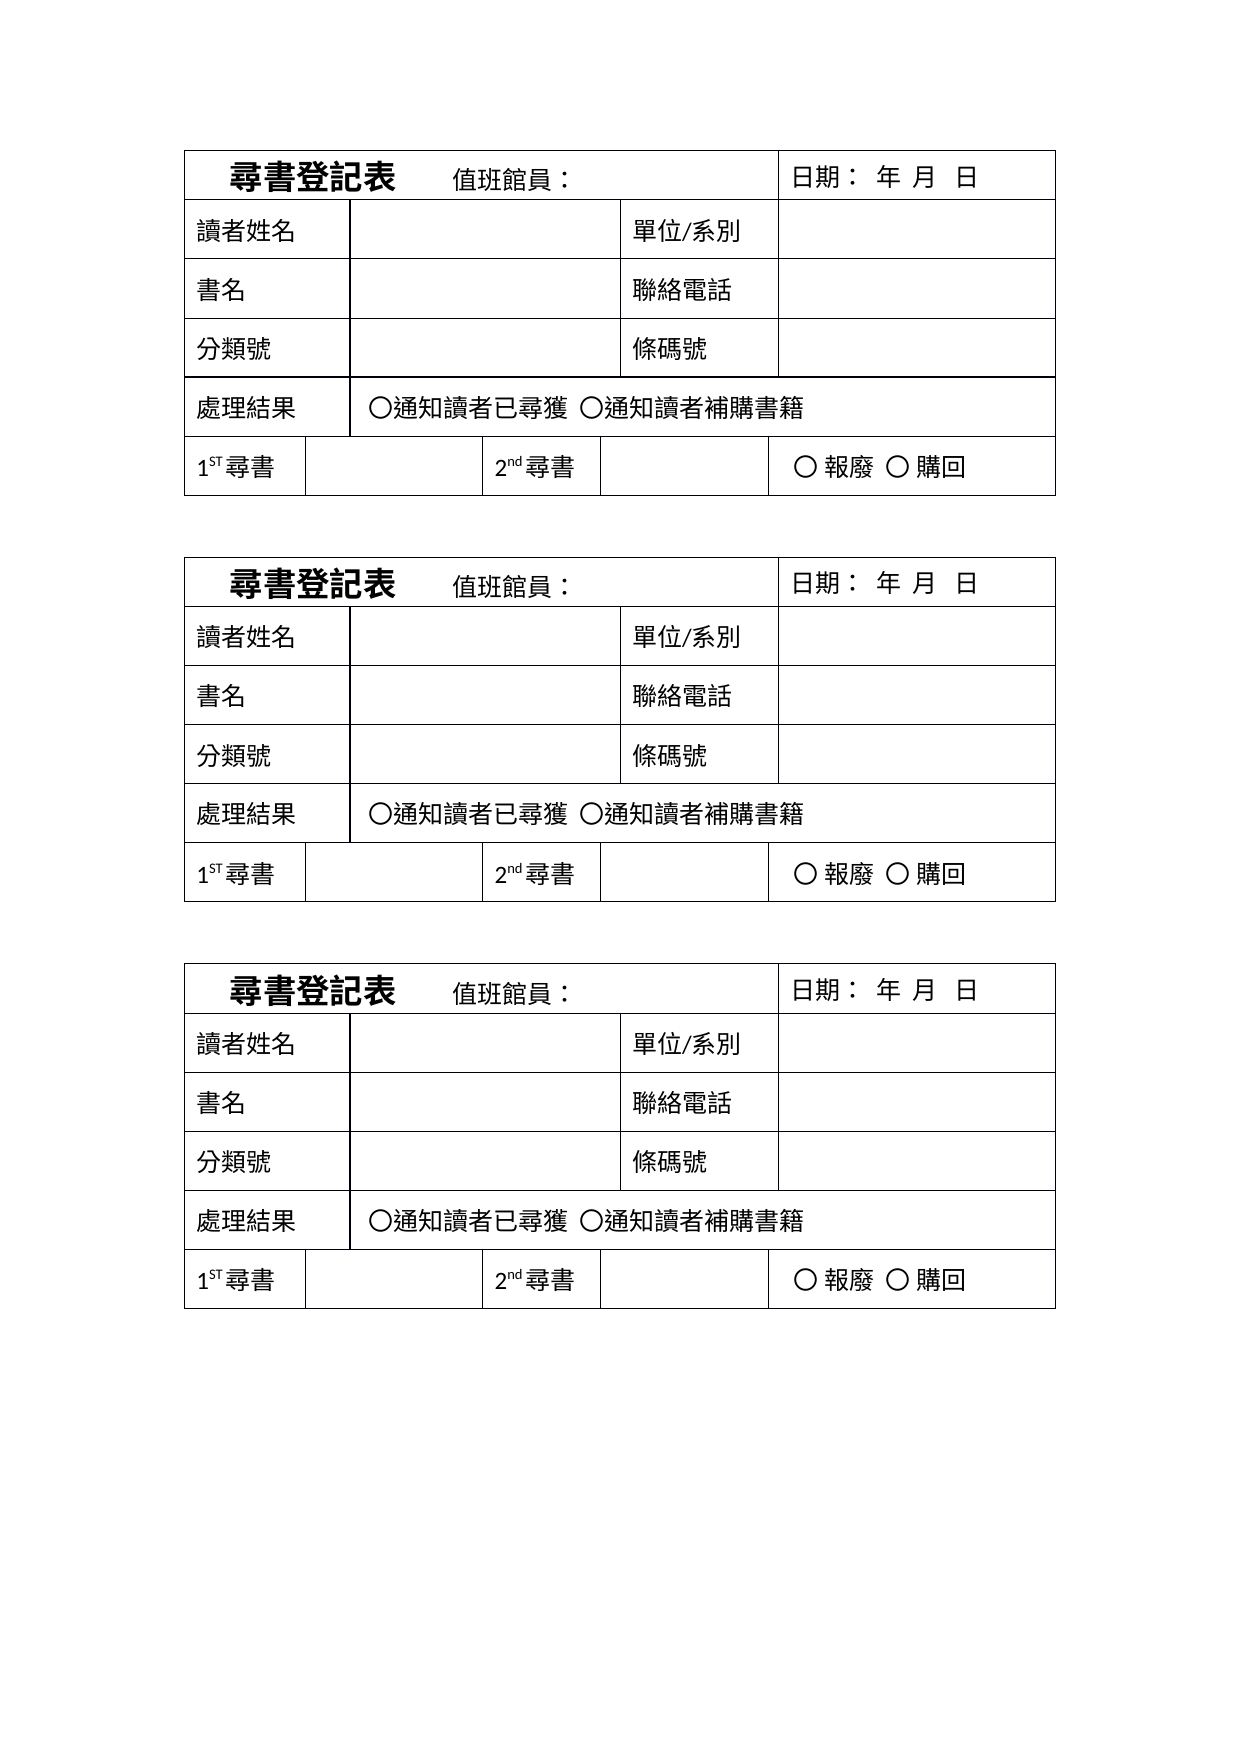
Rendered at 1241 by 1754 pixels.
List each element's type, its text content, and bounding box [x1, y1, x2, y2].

table_cell [351, 200, 620, 258]
table_header 日期： 年 月 日 [779, 151, 1055, 199]
table_cell 單位/系別 [621, 1014, 778, 1072]
table_cell 〇通知讀者已尋獲 〇通知讀者補購書籍 [351, 784, 1055, 842]
table_cell [601, 437, 768, 494]
table_cell 1ST尋書 [185, 437, 305, 494]
table_cell [351, 725, 620, 783]
table_cell 處理結果 [185, 378, 349, 436]
table_cell 1ST尋書 [185, 843, 305, 901]
table_cell 單位/系別 [621, 607, 778, 665]
table_cell 讀者姓名 [185, 200, 349, 258]
table_cell [351, 607, 620, 665]
table_cell 〇 報廢 〇 購回 [769, 437, 1055, 494]
table_cell 〇 報廢 〇 購回 [769, 1250, 1055, 1308]
table_cell [351, 666, 620, 724]
table_cell [779, 666, 1055, 724]
table_cell [779, 725, 1055, 783]
table_cell [351, 319, 620, 376]
table_cell 分類號 [185, 1132, 349, 1190]
table_cell [779, 259, 1055, 317]
table_cell [306, 437, 482, 494]
table_cell 分類號 [185, 725, 349, 783]
table_cell 單位/系別 [621, 200, 778, 258]
table_cell 聯絡電話 [621, 666, 778, 724]
table_cell 2nd尋書 [483, 843, 600, 901]
table_cell 1ST尋書 [185, 1250, 305, 1308]
table_cell 書名 [185, 259, 349, 317]
table_cell 2nd尋書 [483, 437, 600, 494]
table_cell 2nd尋書 [483, 1250, 600, 1308]
table_cell 書名 [185, 666, 349, 724]
table_cell 〇通知讀者已尋獲 〇通知讀者補購書籍 [351, 1191, 1055, 1249]
table_cell [351, 1073, 620, 1131]
table_cell 條碼號 [621, 725, 778, 783]
table_header 尋書登記表 值班館員： [185, 558, 778, 606]
table_cell [779, 200, 1055, 258]
table_cell [351, 1132, 620, 1190]
table_cell [779, 319, 1055, 376]
table_cell [779, 1073, 1055, 1131]
table_cell [306, 1250, 482, 1308]
table_cell 條碼號 [621, 1132, 778, 1190]
table_header 尋書登記表 值班館員： [185, 151, 778, 199]
table_cell [351, 1014, 620, 1072]
table_cell 聯絡電話 [621, 259, 778, 317]
table_header 日期： 年 月 日 [779, 964, 1055, 1013]
table_cell 聯絡電話 [621, 1073, 778, 1131]
table_cell [601, 1250, 768, 1308]
table_cell [779, 1014, 1055, 1072]
table_cell 處理結果 [185, 1191, 349, 1249]
table_cell 讀者姓名 [185, 1014, 349, 1072]
table_cell [601, 843, 768, 901]
table_cell 〇通知讀者已尋獲 〇通知讀者補購書籍 [351, 378, 1055, 436]
table_cell 書名 [185, 1073, 349, 1131]
table_header 日期： 年 月 日 [779, 558, 1055, 606]
table_header 尋書登記表 值班館員： [185, 964, 778, 1013]
table_cell [351, 259, 620, 317]
table_cell 讀者姓名 [185, 607, 349, 665]
table_cell [306, 843, 482, 901]
table_cell [779, 1132, 1055, 1190]
table_cell 分類號 [185, 319, 349, 376]
table_cell [779, 607, 1055, 665]
table_cell 〇 報廢 〇 購回 [769, 843, 1055, 901]
table_cell 條碼號 [621, 319, 778, 376]
table_cell 處理結果 [185, 784, 349, 842]
